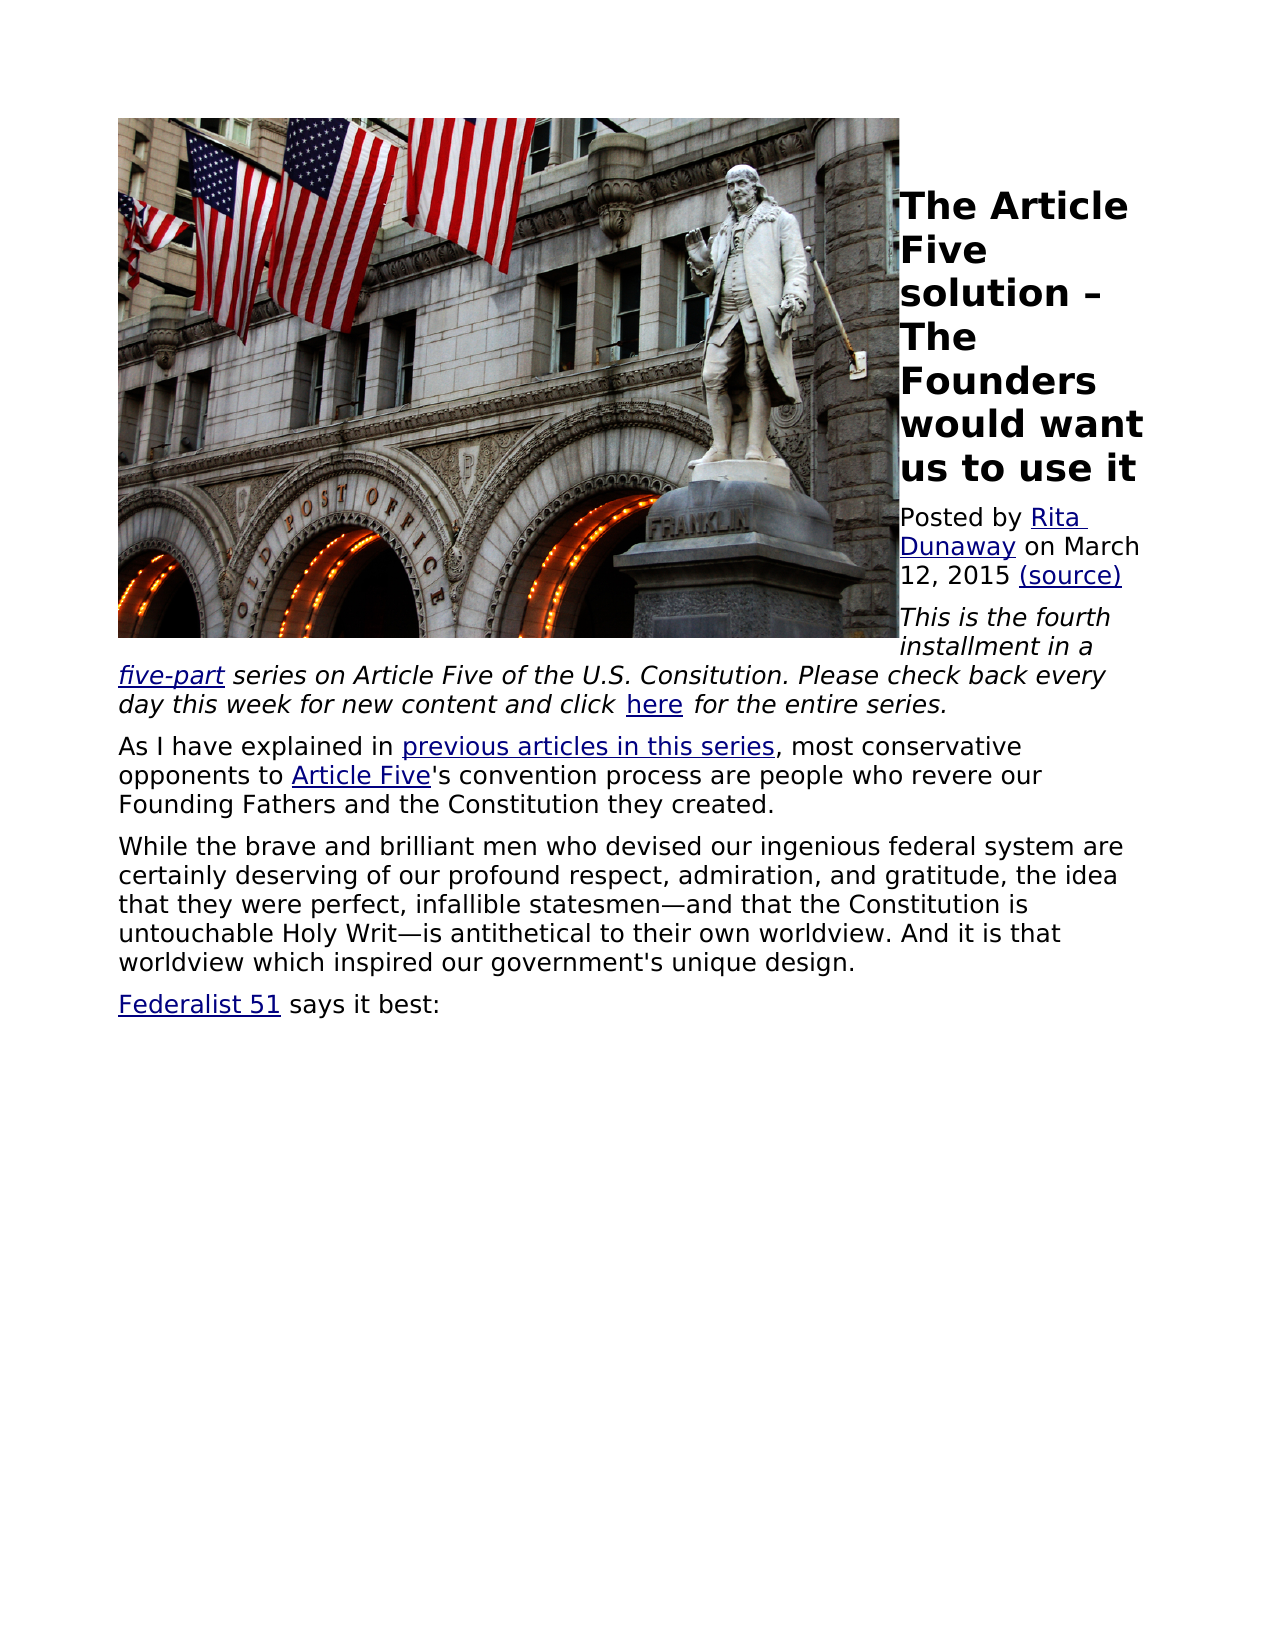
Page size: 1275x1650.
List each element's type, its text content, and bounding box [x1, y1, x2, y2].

picture [118, 118, 900, 638]
text This is the fourth installment in a five-part series on Article Five of the U.S. Consitution. Please check back every day this week for new content and click here for the entire series. [118, 603, 1157, 719]
text As I have explained in previous articles in this series, most conservative opponents to Article Five's convention process are people who revere our Founding Fathers and the Constitution they created. [118, 732, 1157, 819]
subtitle The Article Five solution – The Founders would want us to use it [900, 185, 1157, 490]
text Federalist 51 says it best: [118, 990, 1157, 1019]
text Posted by Rita Dunaway on March 12, 2015 (source) [900, 503, 1157, 590]
text While the brave and brilliant men who devised our ingenious federal system are certainly deserving of our profound respect, admiration, and gratitude, the idea that they were perfect, infallible statesmen—and that the Constitution is untouchable Holy Writ—is antithetical to their own worldview. And it is that worldview which inspired our government's unique design. [118, 832, 1157, 978]
